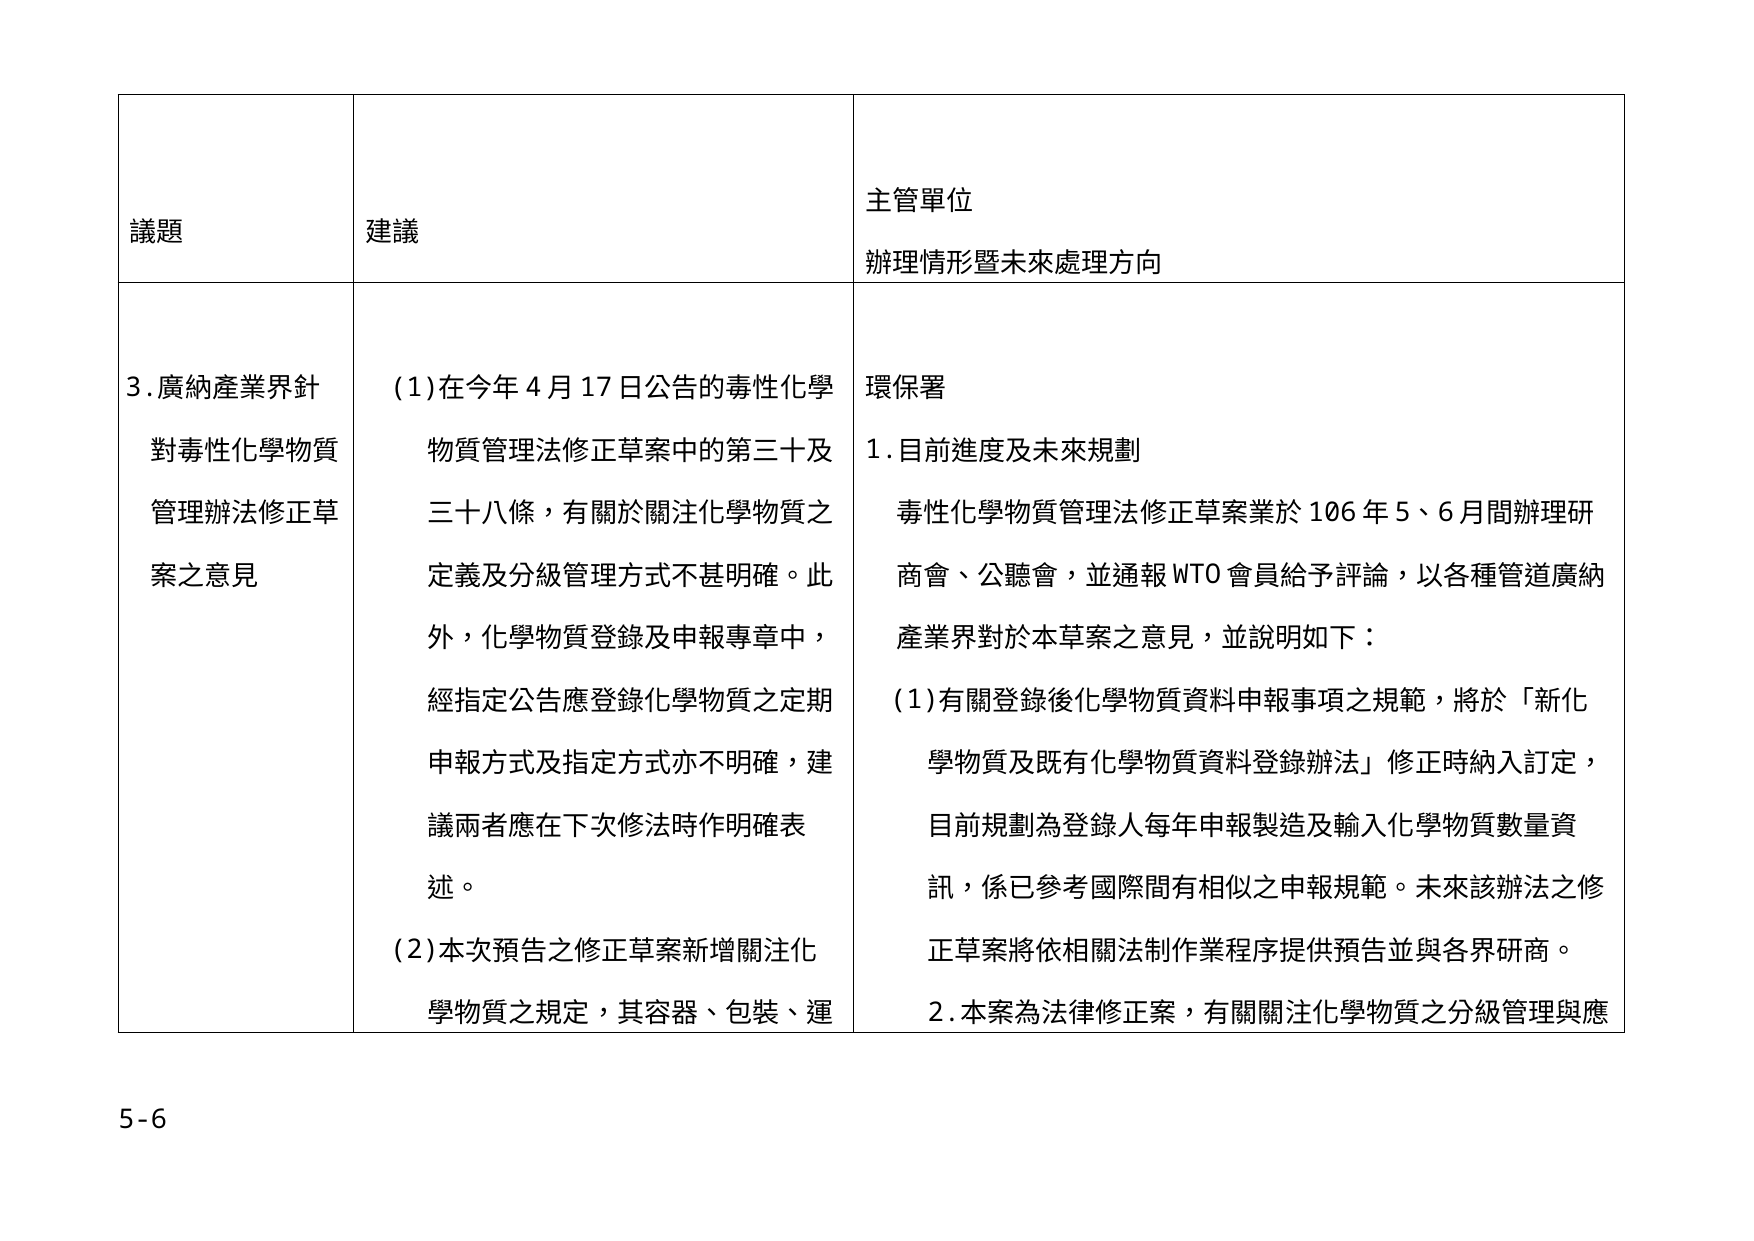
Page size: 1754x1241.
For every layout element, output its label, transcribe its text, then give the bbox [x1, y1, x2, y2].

table_header 主管單位 辦理情形暨未來處理方向 [854, 95, 1624, 282]
table_header 議題 [119, 95, 353, 282]
table_cell (1)在今年4月17日公告的毒性化學物質管理法修正草案中的第三十及三十八條，有關於關注化學物質之定義及分級管理方式不甚明確。此外，化學物質登錄及申報專章中，經指定公告應登錄化學物質之定期申報方式及指定方式亦不明確，建議兩者應在下次修法時作明確表述。 (2)本次預告之修正草案新增關注化學物質之規定，其容器、包裝、運 [354, 283, 853, 1032]
table_header 建議 [354, 95, 853, 282]
table_cell 3.廣納產業界針對毒性化學物質管理辦法修正草案之意見 [119, 283, 353, 1032]
table_cell 環保署 1.目前進度及未來規劃 毒性化學物質管理法修正草案業於106年5、6月間辦理研商會、公聽會，並通報WTO會員給予評論，以各種管道廣納產業界對於本草案之意見，並說明如下： (1)有關登錄後化學物質資料申報事項之規範，將於「新化學物質及既有化學物質資料登錄辦法」修正時納入訂定，目前規劃為登錄人每年申報製造及輸入化學物質數量資訊，係已參考國際間有相似之申報規範。未來該辦法之修正草案將依相關法制作業程序提供預告並與各界研商。 2.本案為法律修正案，有關關注化學物質之分級管理與應 [854, 283, 1624, 1032]
